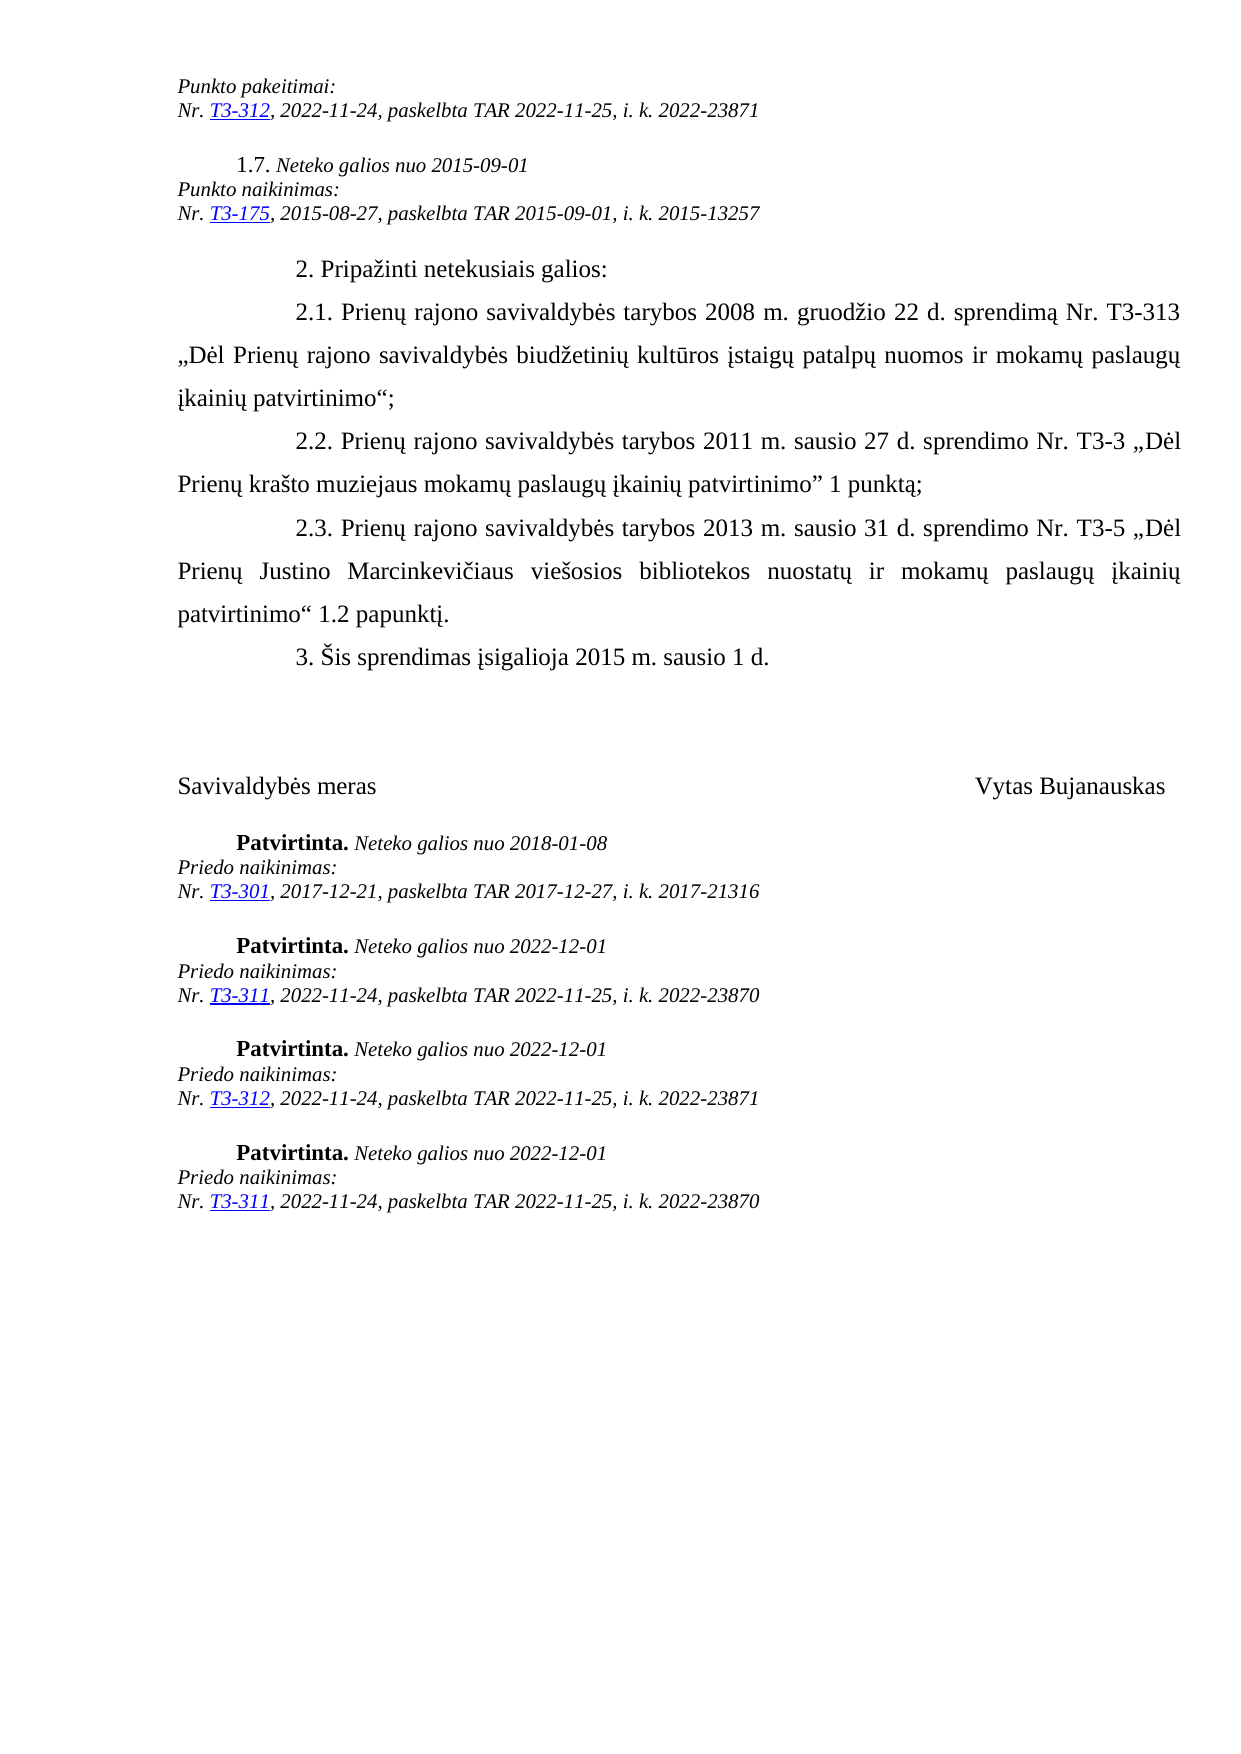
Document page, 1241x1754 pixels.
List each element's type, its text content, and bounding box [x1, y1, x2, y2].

text Nr. T3-175, 2015-08-27, paskelbta TAR 2015-09-01, i. k. 2015-13257 [177, 201, 1181, 225]
text Priedo naikinimas: [177, 1062, 1181, 1086]
text Priedo naikinimas: [177, 958, 1181, 983]
text 2. Pripažinti netekusiais galios: [177, 254, 1181, 283]
text Nr. T3-312, 2022-11-24, paskelbta TAR 2022-11-25, i. k. 2022-23871 [177, 98, 1181, 122]
text Savivaldybės meras Vytas Bujanauskas [177, 771, 1181, 800]
text Nr. T3-301, 2017-12-21, paskelbta TAR 2017-12-27, i. k. 2017-21316 [177, 879, 1181, 903]
text Patvirtinta. Neteko galios nuo 2022-12-01 [177, 932, 1181, 958]
text Nr. T3-311, 2022-11-24, paskelbta TAR 2022-11-25, i. k. 2022-23870 [177, 983, 1181, 1007]
text Priedo naikinimas: [177, 855, 1181, 879]
text 2.1. Prienų rajono savivaldybės tarybos 2008 m. gruodžio 22 d. sprendimą Nr. T3-313 „Dėl Prienų rajono savivaldybės biudžetinių kultūros įstaigų patalpų nuomos ir mokamų paslaugų įkainių patvirtinimo“; [177, 297, 1181, 412]
text Punkto naikinimas: [177, 177, 1181, 201]
text 2.2. Prienų rajono savivaldybės tarybos 2011 m. sausio 27 d. sprendimo Nr. T3-3 „Dėl Prienų krašto muziejaus mokamų paslaugų įkainių patvirtinimo” 1 punktą; [177, 426, 1181, 498]
text 2.3. Prienų rajono savivaldybės tarybos 2013 m. sausio 31 d. sprendimo Nr. T3-5 „Dėl Prienų Justino Marcinkevičiaus viešosios bibliotekos nuostatų ir mokamų paslaugų įkainių patvirtinimo“ 1.2 papunktį. [177, 513, 1181, 628]
text Patvirtinta. Neteko galios nuo 2022-12-01 [177, 1139, 1181, 1165]
text 1.7. Neteko galios nuo 2015-09-01 [177, 151, 1181, 177]
text Patvirtinta. Neteko galios nuo 2022-12-01 [177, 1035, 1181, 1062]
text Nr. T3-312, 2022-11-24, paskelbta TAR 2022-11-25, i. k. 2022-23871 [177, 1086, 1181, 1110]
text Nr. T3-311, 2022-11-24, paskelbta TAR 2022-11-25, i. k. 2022-23870 [177, 1189, 1181, 1213]
text 3. Šis sprendimas įsigalioja 2015 m. sausio 1 d. [177, 642, 1181, 671]
text Priedo naikinimas: [177, 1165, 1181, 1189]
text Patvirtinta. Neteko galios nuo 2018-01-08 [177, 829, 1181, 855]
text Punkto pakeitimai: [177, 74, 1181, 98]
